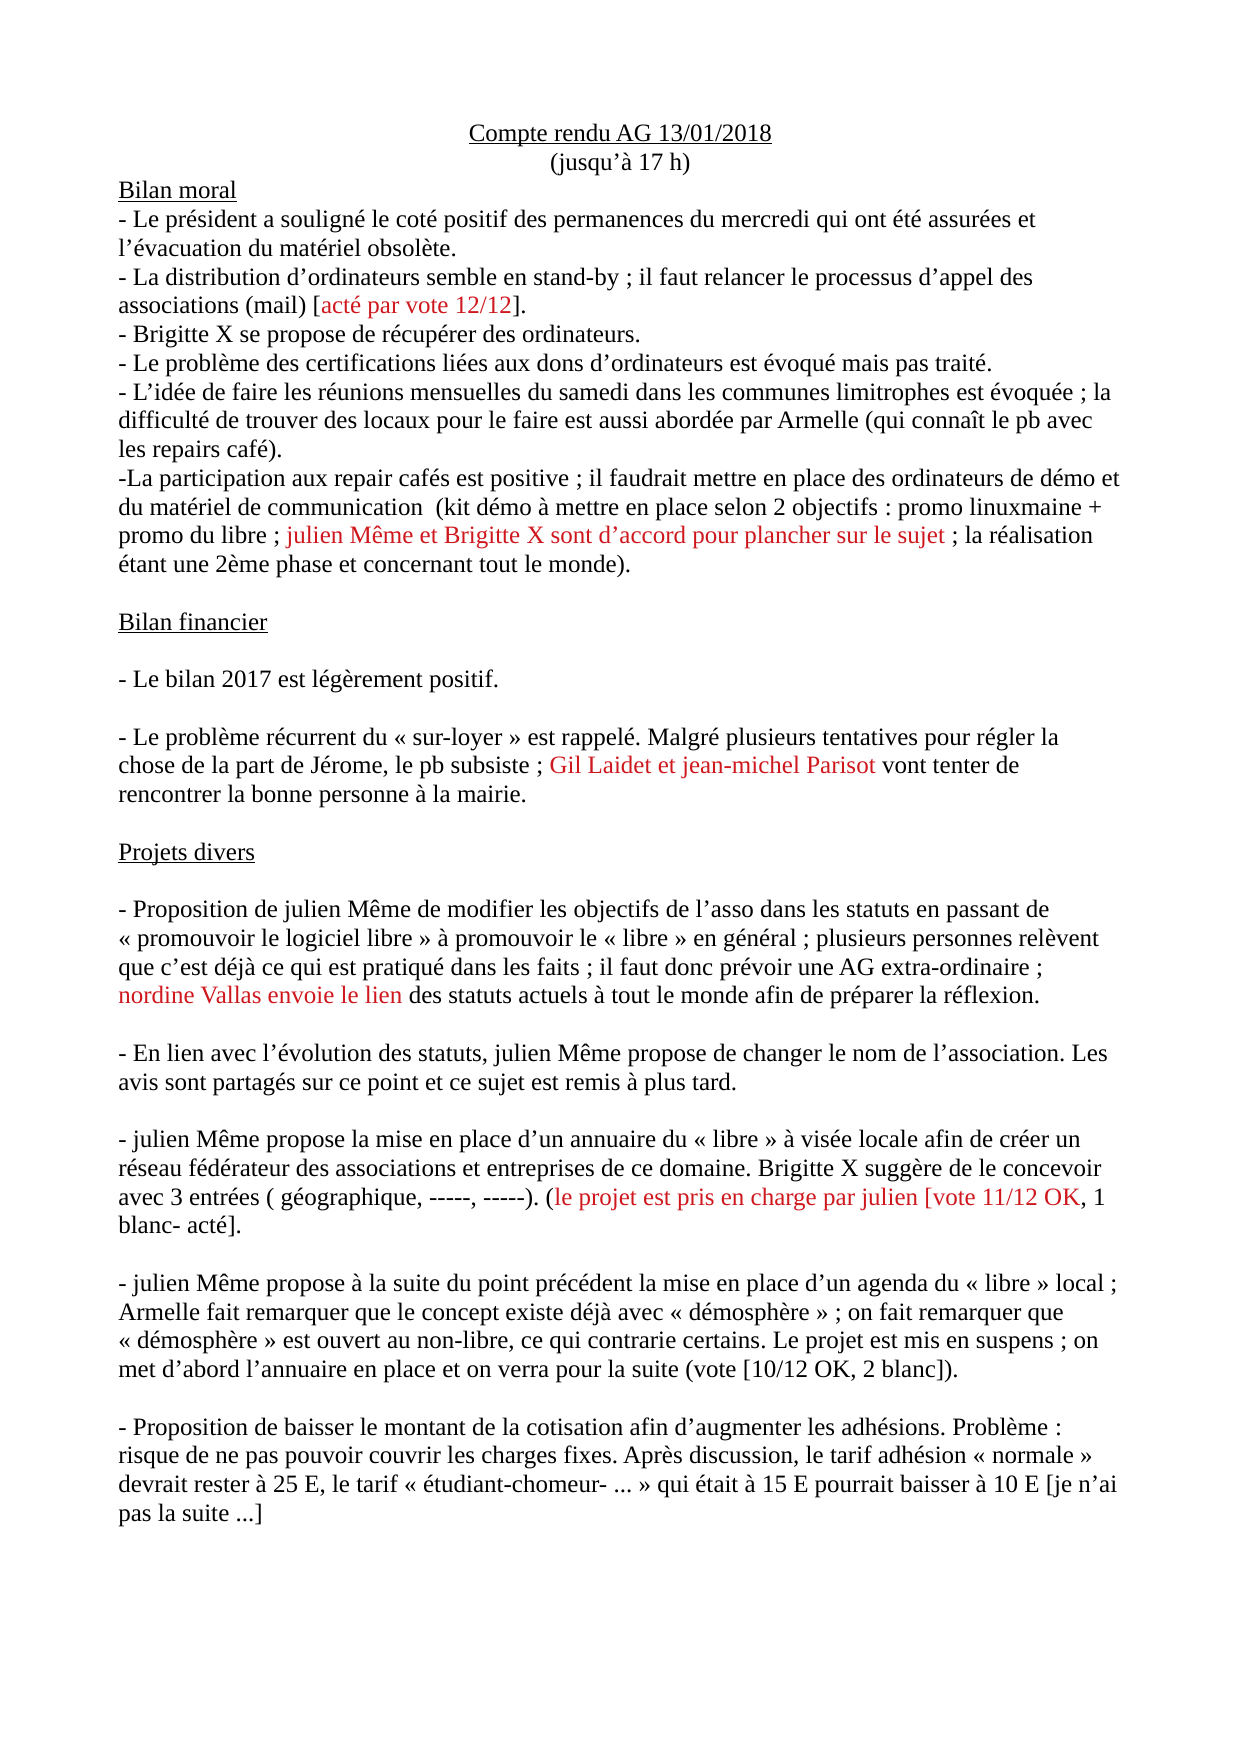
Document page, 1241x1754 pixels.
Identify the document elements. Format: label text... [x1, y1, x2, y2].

text - Le président a souligné le coté positif des permanences du mercredi qui ont été assurées et l’évacuation du matériel obsolète. [118, 204, 1122, 262]
text - En lien avec l’évolution des statuts, julien Même propose de changer le nom de l’association. Les avis sont partagés sur ce point et ce sujet est remis à plus tard. [118, 1038, 1122, 1096]
text - Le problème récurrent du « sur-loyer » est rappelé. Malgré plusieurs tentatives pour régler la chose de la part de Jérome, le pb subsiste ; Gil Laidet et jean-michel Parisot vont tenter de rencontrer la bonne personne à la mairie. [118, 722, 1122, 808]
text - Proposition de julien Même de modifier les objectifs de l’asso dans les statuts en passant de « promouvoir le logiciel libre » à promouvoir le « libre » en général ; plusieurs personnes relèvent que c’est déjà ce qui est pratiqué dans les faits ; il faut donc prévoir une AG extra-ordinaire ; nordine Vallas envoie le lien des statuts actuels à tout le monde afin de préparer la réflexion. [118, 894, 1122, 1009]
text Projets divers [118, 837, 1122, 866]
text - La distribution d’ordinateurs semble en stand-by ; il faut relancer le processus d’appel des associations (mail) [acté par vote 12/12]. [118, 262, 1122, 319]
text - L’idée de faire les réunions mensuelles du samedi dans les communes limitrophes est évoquée ; la difficulté de trouver des locaux pour le faire est aussi abordée par Armelle (qui connaît le pb avec les repairs café). [118, 377, 1122, 463]
text (jusqu’à 17 h) [118, 147, 1122, 176]
text - Le problème des certifications liées aux dons d’ordinateurs est évoqué mais pas traité. [118, 348, 1122, 377]
text - Brigitte X se propose de récupérer des ordinateurs. [118, 319, 1122, 348]
text - julien Même propose la mise en place d’un annuaire du « libre » à visée locale afin de créer un réseau fédérateur des associations et entreprises de ce domaine. Brigitte X suggère de le concevoir avec 3 entrées ( géographique, -----, -----). (le projet est pris en charge par julien [vote 11/12 OK, 1 blanc- acté]. [118, 1124, 1122, 1239]
text Bilan moral [118, 176, 1122, 204]
text - Le bilan 2017 est légèrement positif. [118, 664, 1122, 693]
text - julien Même propose à la suite du point précédent la mise en place d’un agenda du « libre » local ; Armelle fait remarquer que le concept existe déjà avec « démosphère » ; on fait remarquer que « démosphère » est ouvert au non-libre, ce qui contrarie certains. Le projet est mis en suspens ; on met d’abord l’annuaire en place et on verra pour la suite (vote [10/12 OK, 2 blanc]). [118, 1268, 1122, 1383]
text Bilan financier [118, 607, 1122, 636]
text - Proposition de baisser le montant de la cotisation afin d’augmenter les adhésions. Problème : risque de ne pas pouvoir couvrir les charges fixes. Après discussion, le tarif adhésion « normale » devrait rester à 25 E, le tarif « étudiant-chomeur- ... » qui était à 15 E pourrait baisser à 10 E [je n’ai pas la suite ...] [118, 1412, 1122, 1527]
text -La participation aux repair cafés est positive ; il faudrait mettre en place des ordinateurs de démo et du matériel de communication (kit démo à mettre en place selon 2 objectifs : promo linuxmaine + promo du libre ; julien Même et Brigitte X sont d’accord pour plancher sur le sujet ; la réalisation étant une 2ème phase et concernant tout le monde). [118, 463, 1122, 578]
text Compte rendu AG 13/01/2018 [118, 118, 1122, 147]
